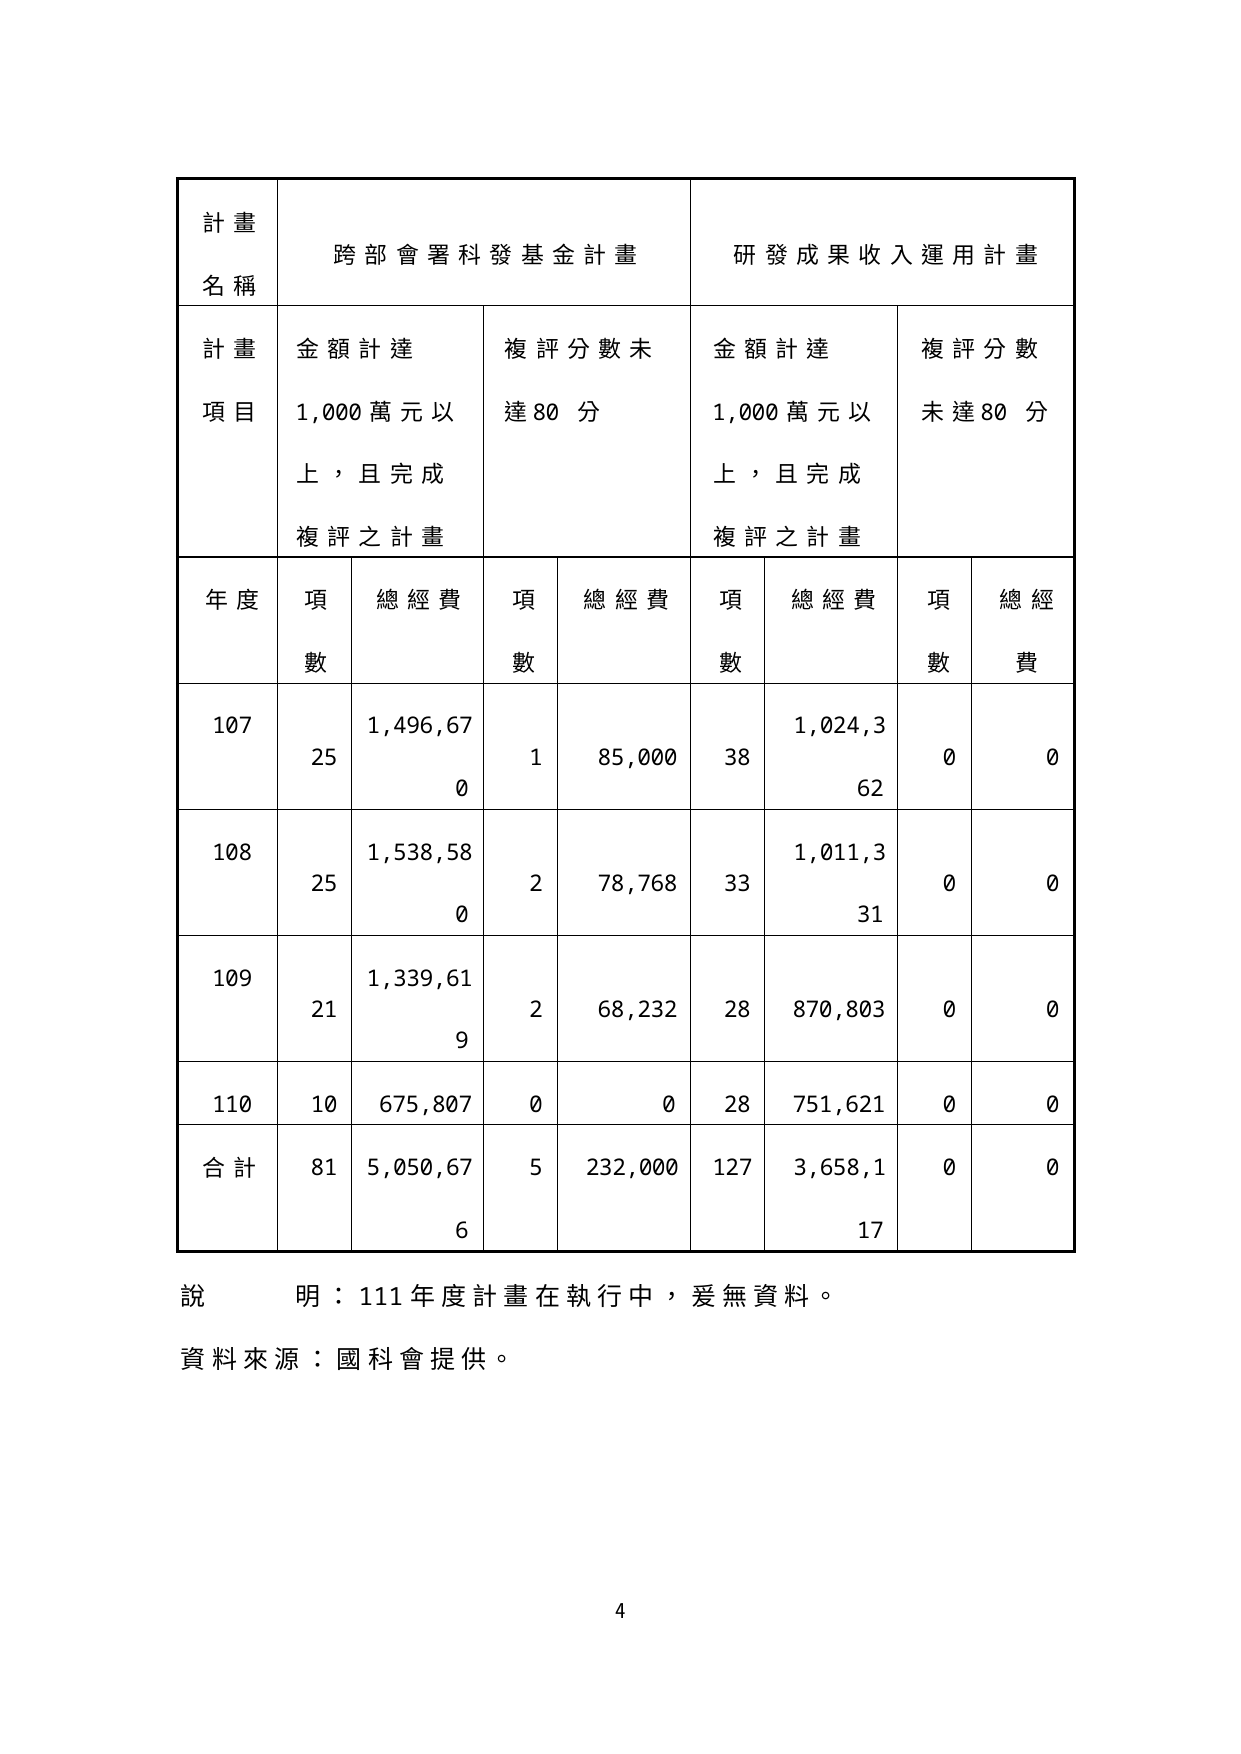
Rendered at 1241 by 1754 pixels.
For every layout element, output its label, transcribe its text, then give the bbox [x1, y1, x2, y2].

table_cell 金額計達1,000萬元以上，且完成複評之計畫 [691, 306, 897, 556]
table_cell 25 [278, 810, 351, 934]
table_cell 110 [179, 1062, 277, 1124]
table_cell 項數 [484, 558, 557, 682]
table_cell 5,050,676 [352, 1125, 483, 1250]
table_cell 107 [179, 684, 277, 808]
table_cell 複評分數未達80 分 [484, 306, 690, 556]
text 說 明：111年度計畫在執行中，爰無資料。 [163, 1253, 1063, 1316]
table_cell 1,538,580 [352, 810, 483, 934]
table_cell 項數 [691, 558, 764, 682]
table_cell 78,768 [558, 810, 690, 934]
table_cell 2 [484, 810, 557, 934]
table_cell 總經費 [352, 558, 483, 682]
table_cell 項數 [278, 558, 351, 682]
table_cell 金額計達1,000萬元以上，且完成複評之計畫 [278, 306, 483, 556]
table_cell 25 [278, 684, 351, 808]
table_cell 合計 [179, 1125, 277, 1250]
table_cell 85,000 [558, 684, 690, 808]
table_cell 總經費 [558, 558, 690, 682]
table_cell 0 [558, 1062, 690, 1124]
table_cell 232,000 [558, 1125, 690, 1250]
table_cell 3,658,117 [765, 1125, 897, 1250]
table_cell 0 [972, 1125, 1073, 1250]
table_cell 0 [972, 1062, 1073, 1124]
table_cell 項數 [898, 558, 971, 682]
table_cell 751,621 [765, 1062, 897, 1124]
table_cell 10 [278, 1062, 351, 1124]
table_cell 21 [278, 936, 351, 1061]
table_cell 總經費 [972, 558, 1073, 682]
table_cell 675,807 [352, 1062, 483, 1124]
table_header 研發成果收入運用計畫 [691, 180, 1073, 305]
table_cell 0 [898, 936, 971, 1061]
table_cell 1,011,331 [765, 810, 897, 934]
table_cell 計畫項目 [179, 306, 277, 556]
table_cell 108 [179, 810, 277, 934]
table_cell 0 [898, 1125, 971, 1250]
table_cell 1 [484, 684, 557, 808]
table_cell 28 [691, 1062, 764, 1124]
table_header 跨部會署科發基金計畫 [278, 180, 690, 305]
table_cell 2 [484, 936, 557, 1061]
table_cell 870,803 [765, 936, 897, 1061]
table_header 計畫名稱 [179, 180, 277, 305]
table_cell 0 [972, 936, 1073, 1061]
table_cell 68,232 [558, 936, 690, 1061]
table_cell 複評分數未達80 分 [898, 306, 1073, 556]
table_cell 109 [179, 936, 277, 1061]
table_cell 28 [691, 936, 764, 1061]
table_cell 0 [898, 810, 971, 934]
table_cell 1,339,619 [352, 936, 483, 1061]
table_cell 1,496,670 [352, 684, 483, 808]
table_cell 總經費 [765, 558, 897, 682]
table_cell 年度 [179, 558, 277, 682]
table_cell 0 [972, 810, 1073, 934]
table_cell 0 [972, 684, 1073, 808]
table_cell 33 [691, 810, 764, 934]
table_cell 0 [898, 1062, 971, 1124]
table_cell 5 [484, 1125, 557, 1250]
table_cell 0 [898, 684, 971, 808]
table_cell 0 [484, 1062, 557, 1124]
text 資料來源：國科會提供。 [163, 1316, 1063, 1378]
table_cell 81 [278, 1125, 351, 1250]
table_cell 38 [691, 684, 764, 808]
table_cell 127 [691, 1125, 764, 1250]
table_cell 1,024,362 [765, 684, 897, 808]
